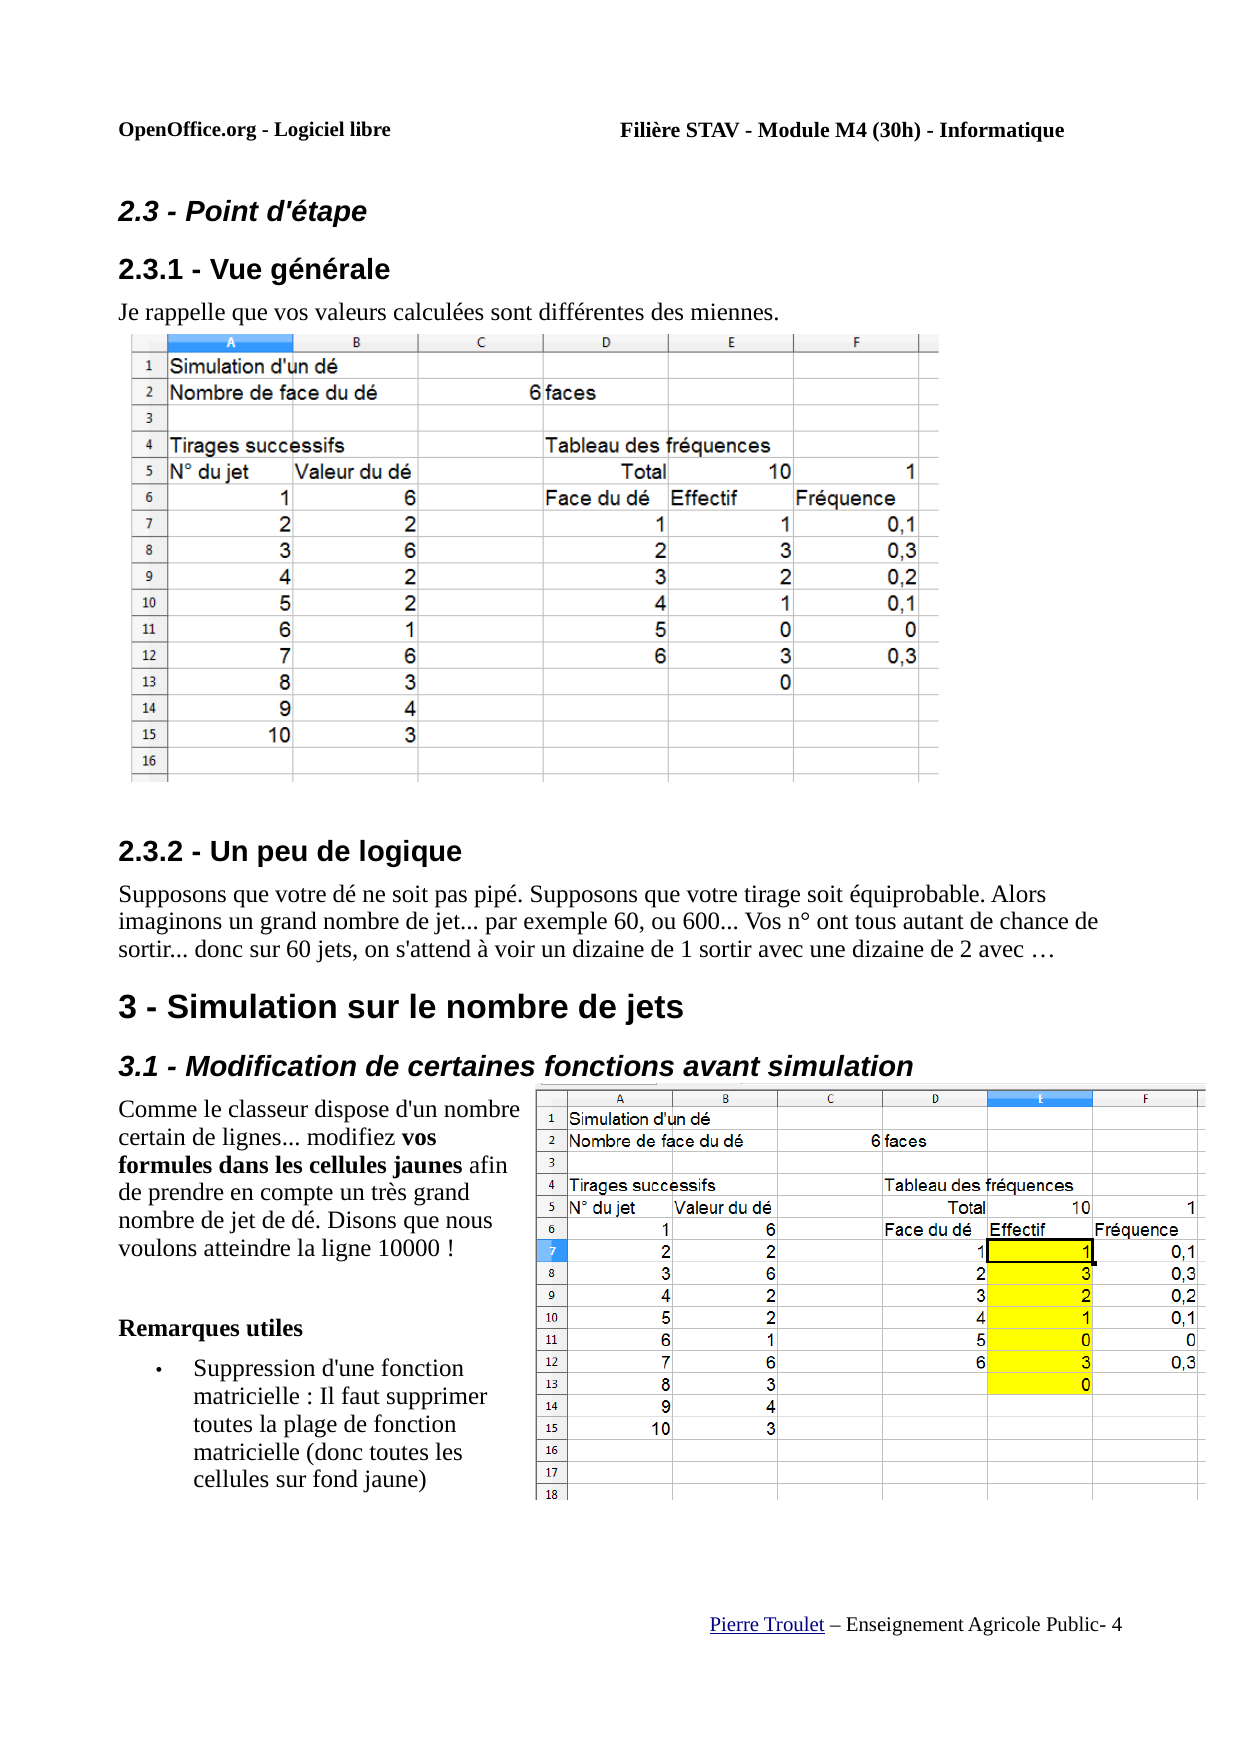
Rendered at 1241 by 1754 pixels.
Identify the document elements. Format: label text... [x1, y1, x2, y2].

subtitle Point d'étape [118, 195, 1122, 228]
picture [131, 334, 939, 782]
subtitle Modification de certaines fonctions avant simulation [118, 1050, 1122, 1083]
subtitle Vue générale [118, 253, 1122, 285]
text Remarques utiles [118, 1314, 535, 1342]
subtitle Simulation sur le nombre de jets [118, 988, 1122, 1025]
text Je rappelle que vos valeurs calculées sont différentes des miennes. [118, 298, 1122, 326]
list Suppression d'une fonction matricielle : Il faut supprimer toutes la plage de fonction matricielle (donc toutes les cellules sur fond jaune) [156, 1354, 1122, 1576]
text Comme le classeur dispose d'un nombre certain de lignes... modifiez vos formules dans les cellules jaunes afin de prendre en compte un très grand nombre de jet de dé. Disons que nous voulons atteindre la ligne 10000 ! [118, 1095, 535, 1262]
subtitle Un peu de logique [118, 834, 1122, 867]
text Supposons que votre dé ne soit pas pipé. Supposons que votre tirage soit équiprobable. Alors imaginons un grand nombre de jet... par exemple 60, ou 600... Vos n° ont tous autant de chance de sortir... donc sur 60 jets, on s'attend à voir un dizaine de 1 sortir avec une dizaine de 2 avec … [118, 880, 1122, 963]
picture [535, 1083, 1206, 1500]
